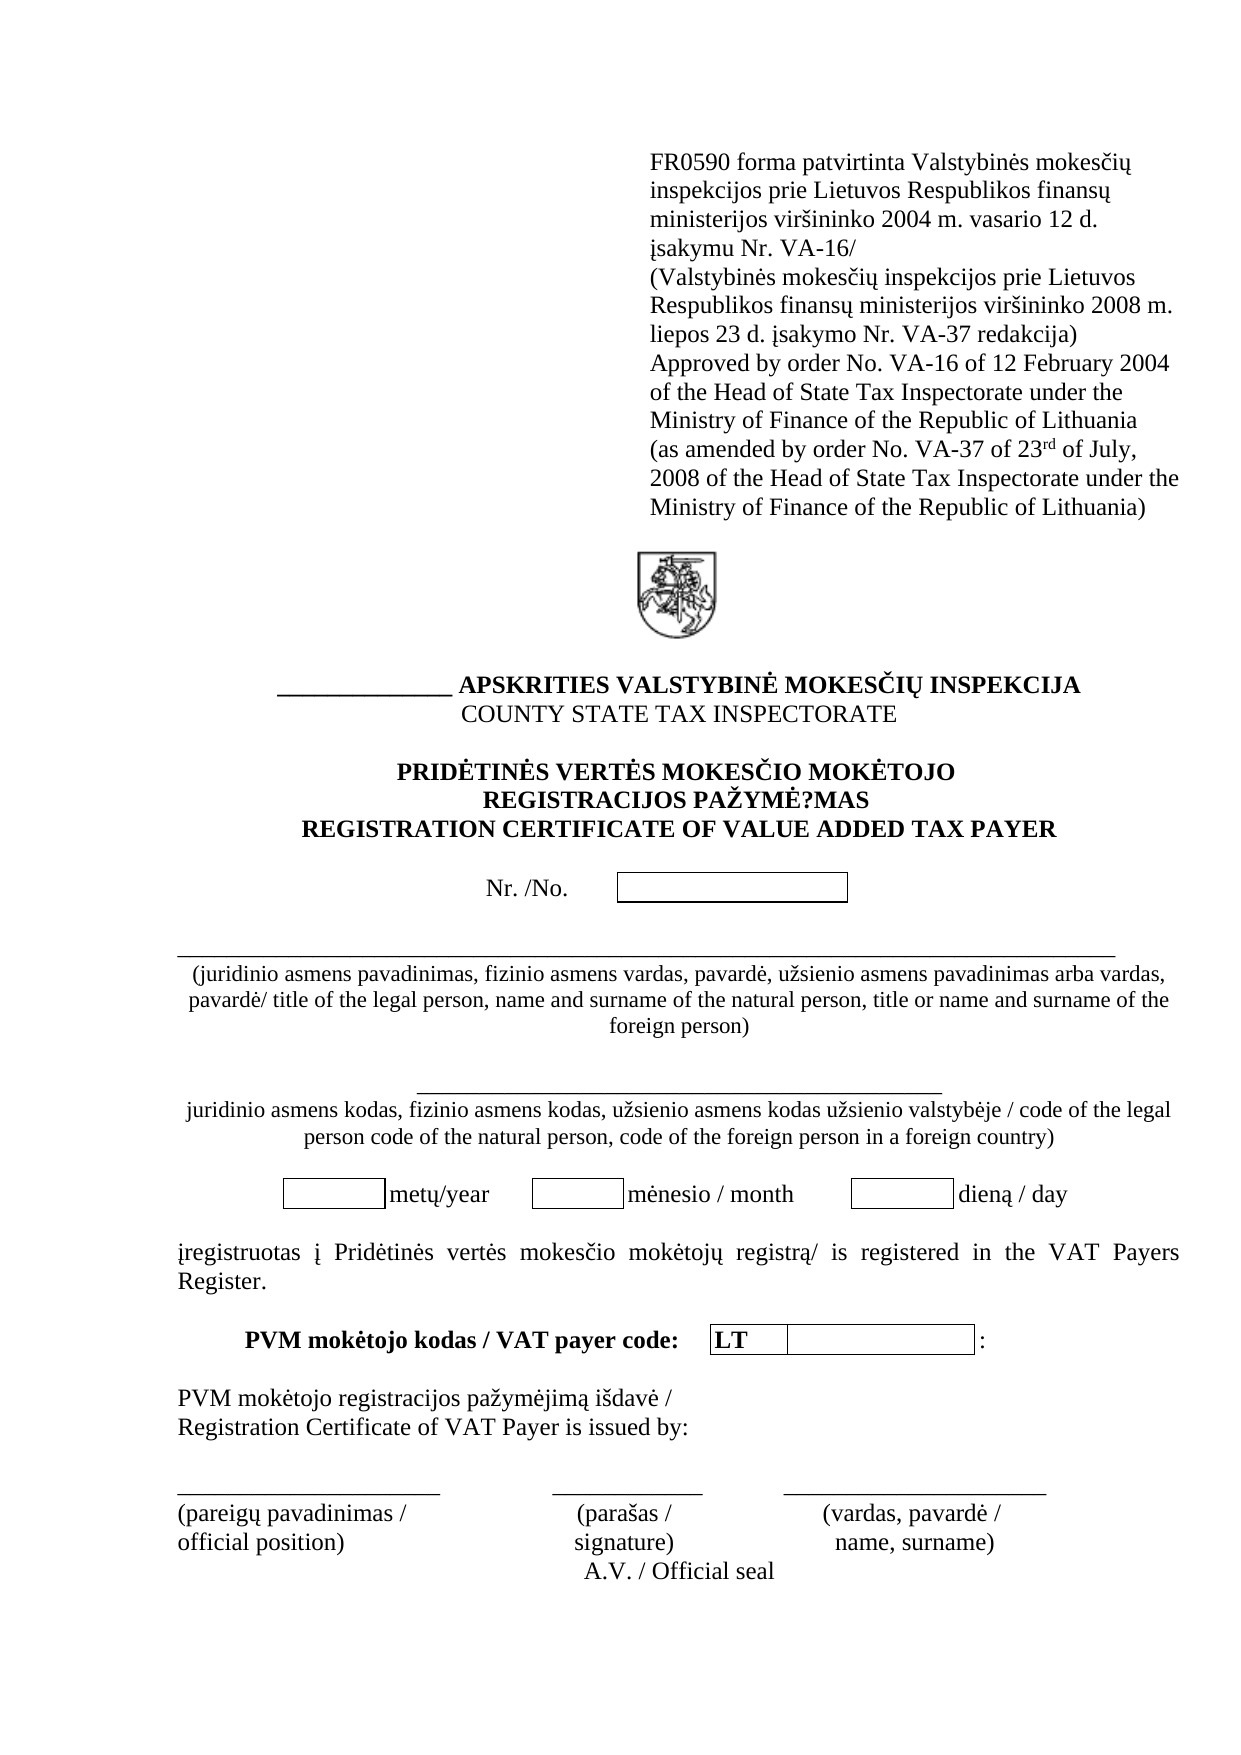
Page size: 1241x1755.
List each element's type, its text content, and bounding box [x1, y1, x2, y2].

table_header [533, 1179, 623, 1208]
text (pareigų pavadinimas / (parašas / (vardas, pavardė / [177, 1498, 1181, 1527]
table_header Nr. /No. [481, 872, 617, 901]
text _ [177, 931, 1181, 960]
text Approved by order No. VA-16 of 12 February 2004 of the Head of State Tax Inspectorate under the Ministry of Finance of the Republic of Lithuania [649, 348, 1181, 434]
text A.V. / Official seal [177, 1556, 1181, 1584]
text PVM mokėtojo registracijos pažymėjimą išdavė / [177, 1383, 1181, 1412]
text (as amended by order No. VA-37 of 23rd of July, 2008 of the Head of State Tax Inspectorate under the Ministry of Finance of the Republic of Lithuania) [649, 434, 1181, 521]
table_header dieną / day [954, 1178, 1131, 1208]
text official position) signature) name, surname) [177, 1527, 1181, 1556]
table_header [852, 1179, 953, 1208]
text (juridinio asmens pavadinimas, fizinio asmens vardas, pavardė, užsienio asmens pavadinimas arba vardas, pavardė/ title of the legal person, name and surname of the natural person, title or name and surname of the foreign person) [177, 960, 1181, 1039]
text (Valstybinės mokesčių inspekcijos prie Lietuvos Respublikos finansų ministerijos viršininko 2008 m. liepos 23 d. įsakymo Nr. VA-37 redakcija) [649, 262, 1181, 348]
text juridinio asmens kodas, fizinio asmens kodas, užsienio asmens kodas užsienio valstybėje / code of the legal person code of the natural person, code of the foreign person in a foreign country) [177, 1096, 1181, 1149]
text ______________ APSKRITIES VALSTYBINĖ MOKESČIŲ INSPEKCIJA [177, 670, 1181, 699]
text COUNTY STATE TAX INSPECTORATE [177, 699, 1181, 728]
table_header PVM mokėtojo kodas / VAT payer code: [181, 1324, 710, 1353]
text PRIDĖTINĖS VERTĖS MOKESČIO MOKĖTOJO REGISTRACIJOS PAŽYMĖ?MAS [177, 757, 1181, 814]
table_header [181, 872, 481, 901]
table_header : [975, 1324, 1133, 1353]
table_header mėnesio / month [624, 1178, 851, 1208]
table_header [618, 873, 847, 901]
table_header [284, 1179, 384, 1208]
table_header [788, 1325, 974, 1353]
text įregistruotas į Pridėtinės vertės mokesčio mokėtojų registrą/ is registered in the VAT Payers Register. [177, 1237, 1181, 1295]
text FR0590 forma patvirtinta Valstybinės mokesčių inspekcijos prie Lietuvos Respublikos finansų ministerijos viršininko 2004 m. vasario 12 d. įsakymu Nr. VA-16/ [649, 147, 1181, 262]
table_header metų/year [386, 1178, 532, 1208]
table_header [181, 1178, 283, 1208]
table_header LT [711, 1325, 787, 1353]
text _____________________ ____________ _____________________ [177, 1469, 1181, 1498]
text Registration Certificate of VAT Payer is issued by: [177, 1412, 1181, 1441]
text __________________________________________ [177, 1068, 1181, 1096]
table_header [848, 872, 1131, 901]
text REGISTRATION CERTIFICATE OF VALUE ADDED TAX PAYER [177, 814, 1181, 843]
